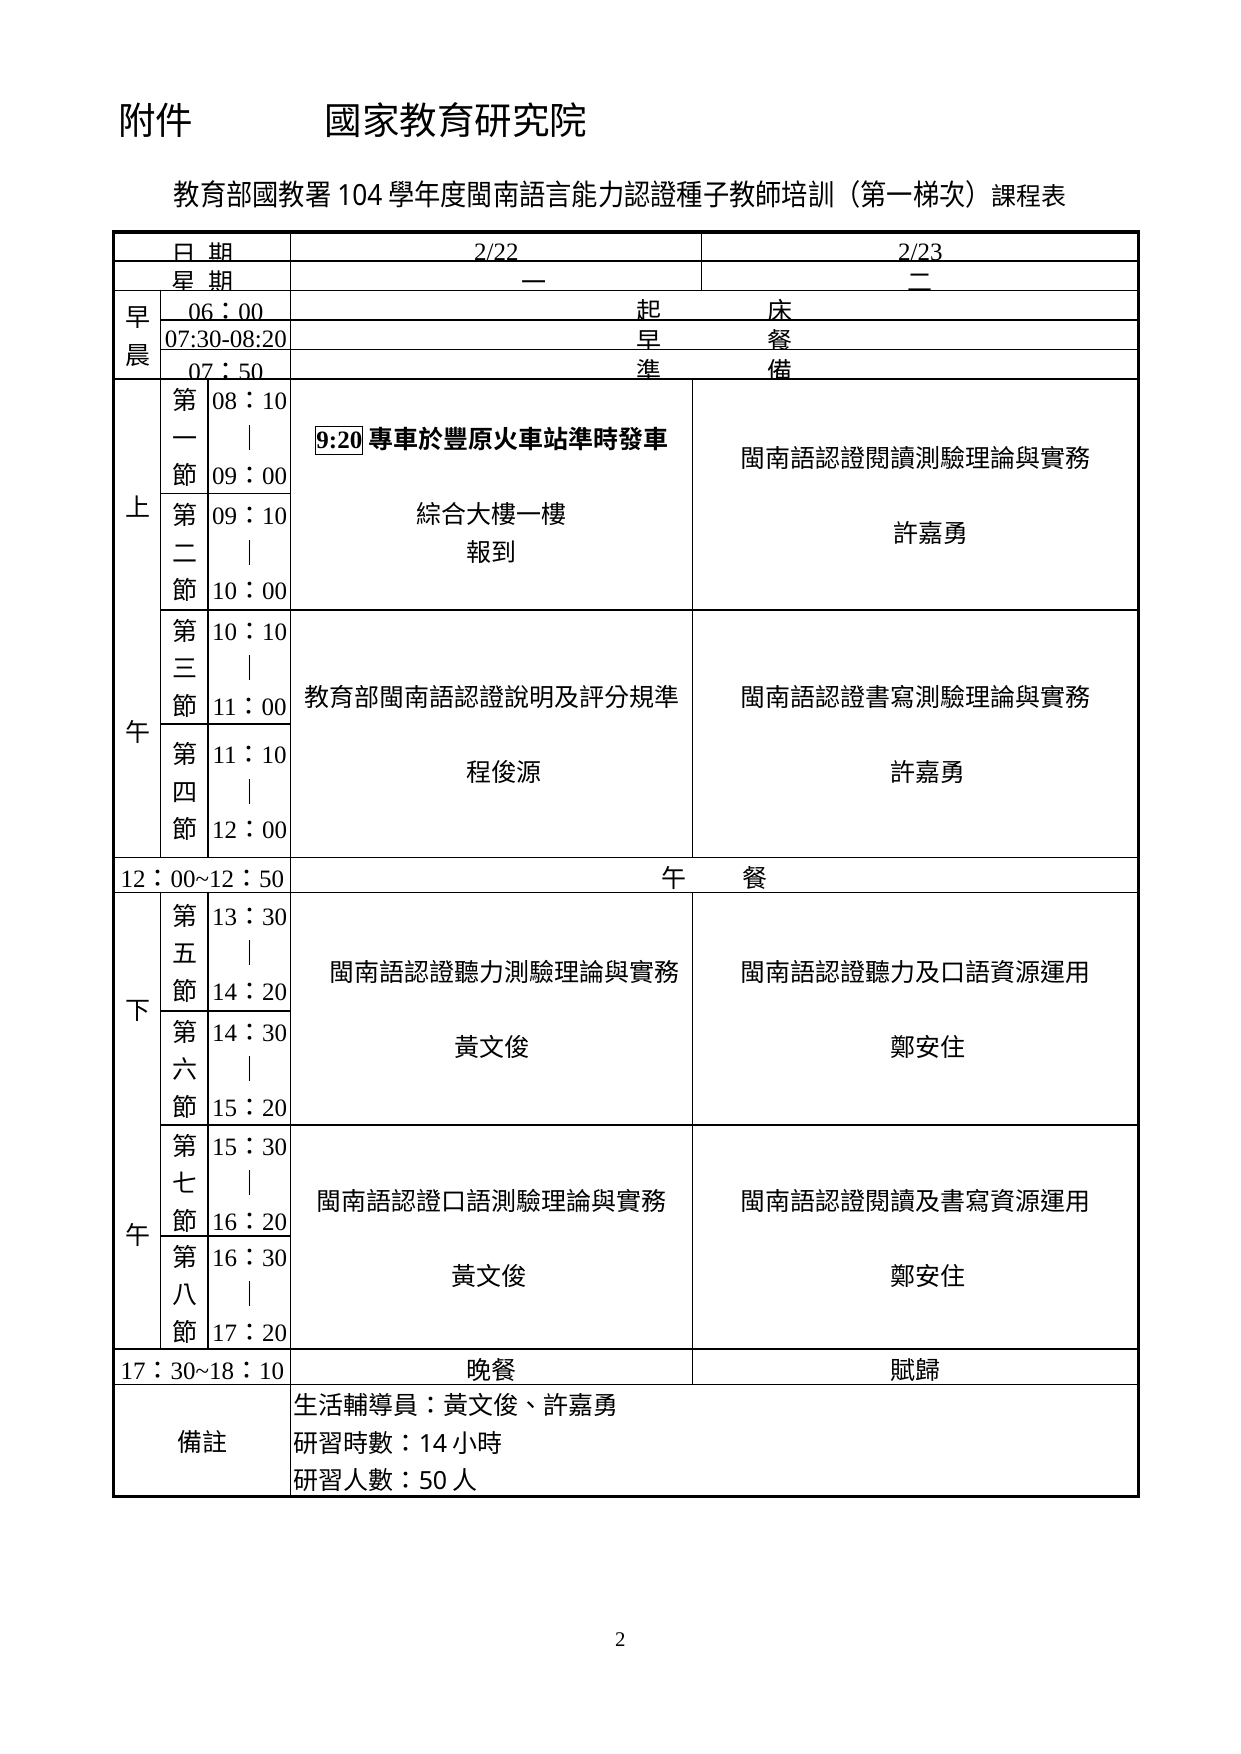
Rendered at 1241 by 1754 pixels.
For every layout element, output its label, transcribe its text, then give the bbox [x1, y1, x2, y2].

table_cell 閩南語認證書寫測驗理論與實務 許嘉勇 [693, 611, 1137, 856]
table_cell 第 五 節 [161, 893, 207, 1010]
table_cell 早 晨 [115, 291, 160, 378]
table_cell 17：30~18：10 [115, 1350, 290, 1384]
table_cell 一 [291, 262, 701, 289]
table_cell 起 床 [291, 291, 1137, 319]
table_cell 早 餐 [291, 321, 1137, 349]
table_cell 教育部閩南語認證說明及評分規準 程俊源 [291, 611, 692, 856]
table_cell 二 [702, 262, 1137, 289]
table_cell 閩南語認證聽力及口語資源運用 鄭安住 [693, 893, 1137, 1124]
table_cell 07：50 [161, 350, 290, 378]
text 教育部國教署104學年度閩南語言能力認證種子教師培訓（第一梯次）課程表 [118, 155, 1122, 230]
table_header 2/23 7/31 8/1 [702, 234, 1137, 260]
table_header 2/22 7/2/9 [291, 234, 701, 260]
table_header 日 期 [115, 234, 290, 260]
table_cell 08：10 ｜ 09：00 [209, 380, 290, 492]
table_cell 16：30 ｜ 17：20 [209, 1237, 290, 1348]
table_cell 下 午 [115, 893, 160, 1348]
table_cell 閩南語認證閱讀及書寫資源運用 鄭安住 [693, 1126, 1137, 1348]
table_cell 閩南語認證閱讀測驗理論與實務 許嘉勇 [693, 380, 1137, 609]
table_cell 10：10 ｜ 11：00 [209, 611, 290, 723]
table_cell 第 三 節 [161, 611, 207, 723]
table_cell 午 餐 [291, 858, 1137, 892]
table_cell 14：30 ｜ 15：20 [209, 1012, 290, 1124]
table_cell 上 午 [115, 380, 160, 856]
table_cell 09：10 ｜ 10：00 [209, 494, 290, 609]
table_cell 第 四 節 [161, 725, 207, 856]
text 附件 國家教育研究院 [118, 80, 1122, 155]
table_cell 備註 [115, 1385, 290, 1495]
table_cell 13：30 ｜ 14：20 [209, 893, 290, 1010]
table_cell 15：30 ｜ 16：20 [209, 1126, 290, 1235]
table_cell 生活輔導員：黃文俊、許嘉勇 研習時數：14小時 研習人數：50人 承辦人：許民忠先生 (02)7740-7961 [291, 1385, 1137, 1495]
table_cell 12：00~12：50 [115, 858, 290, 892]
table_cell 星 期 [115, 262, 290, 289]
table_cell 閩南語認證聽力測驗理論與實務 黃文俊 [291, 893, 692, 1124]
table_cell 賦歸 [693, 1350, 1137, 1384]
table_cell 第 一 節 [161, 380, 207, 492]
table_cell 第 六 節 [161, 1012, 207, 1124]
table_cell 07:30-08:20 [161, 321, 290, 349]
table_cell 06：00 [161, 291, 290, 319]
table_cell 第 八 節 [161, 1237, 207, 1348]
table_cell 準 備 [291, 350, 1137, 378]
table_cell 閩南語認證口語測驗理論與實務 黃文俊 [291, 1126, 692, 1348]
table_cell 晚餐 [291, 1350, 692, 1384]
table_cell 第 七 節 [161, 1126, 207, 1235]
table_cell 9:20專車於豐原火車站準時發車 綜合大樓一樓 報到 [291, 380, 692, 609]
table_cell 11：10 ｜ 12：00 [209, 725, 290, 856]
table_cell 第 二 節 [161, 494, 207, 609]
